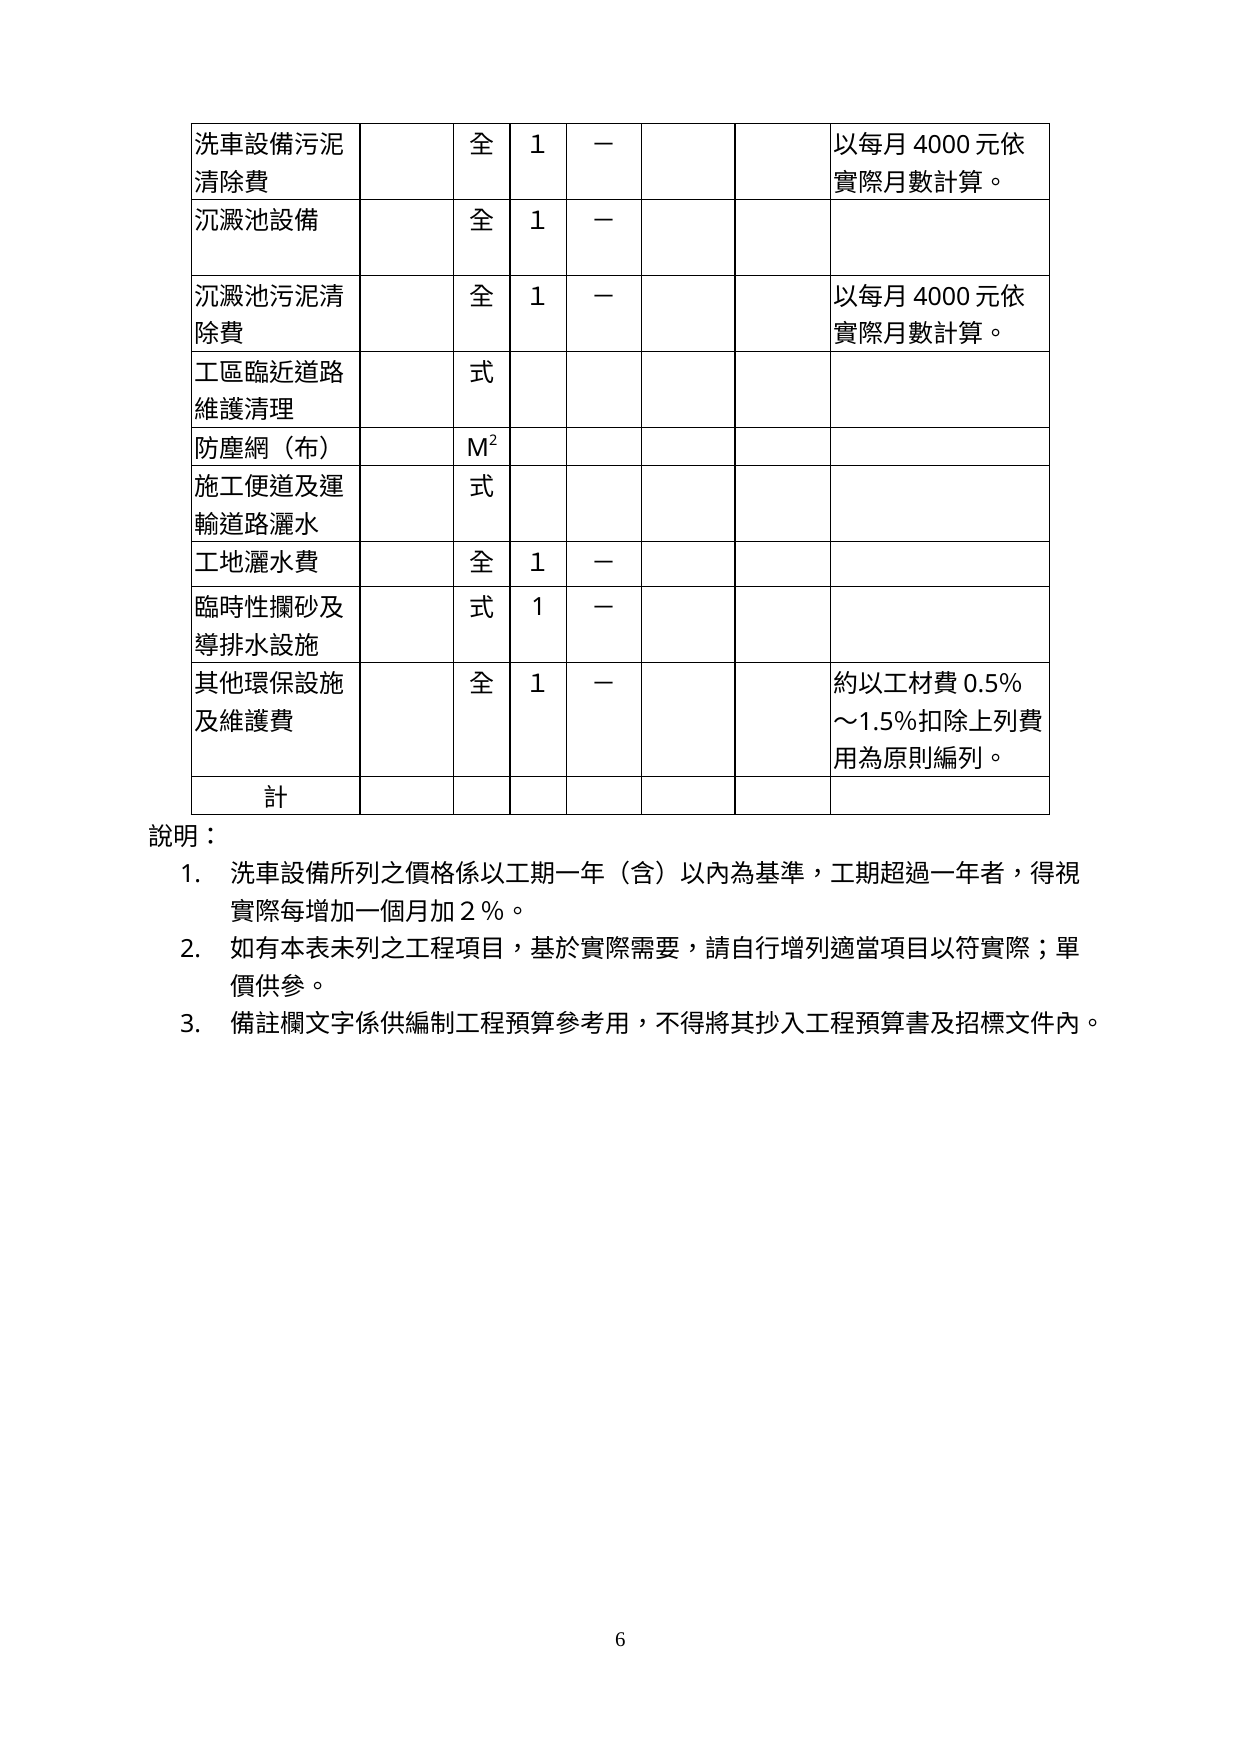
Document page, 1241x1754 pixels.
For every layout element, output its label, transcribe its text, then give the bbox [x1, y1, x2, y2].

table_cell １ [511, 542, 566, 586]
table_cell － [567, 542, 641, 586]
table_cell 計 [192, 777, 359, 814]
table_cell [736, 276, 830, 351]
table_cell [567, 428, 641, 465]
table_cell [511, 777, 566, 814]
table_cell [642, 276, 734, 351]
table_cell 約以工材費0.5％～1.5％扣除上列費用為原則編列。 [831, 663, 1049, 776]
table_cell [361, 200, 453, 274]
table_cell [736, 428, 830, 465]
table_cell [642, 124, 734, 199]
table_cell － [567, 200, 641, 274]
table_cell 工地灑水費 [192, 542, 359, 586]
table_cell １ [511, 200, 566, 274]
table_cell １ [511, 124, 566, 199]
list 洗車設備所列之價格係以工期一年（含）以內為基準，工期超過一年者，得視實際每增加一個月加２％。 [180, 853, 1090, 928]
table_cell 臨時性攔砂及導排水設施 [192, 587, 359, 662]
table_cell [454, 777, 509, 814]
table_cell [831, 200, 1049, 274]
table_cell 工區臨近道路維護清理 [192, 352, 359, 427]
table_cell [361, 777, 453, 814]
table_cell １ [511, 663, 566, 776]
table_cell 1 [511, 587, 566, 662]
table_cell 施工便道及運輸道路灑水 [192, 466, 359, 541]
text 說明： [149, 815, 993, 853]
table_cell [831, 777, 1049, 814]
table_cell [736, 542, 830, 586]
table_cell [736, 200, 830, 274]
table_cell [831, 428, 1049, 465]
table_cell [642, 200, 734, 274]
table_cell [567, 777, 641, 814]
table_cell 全 [454, 200, 509, 274]
table_cell [361, 124, 453, 199]
table_cell 式 [454, 352, 509, 427]
table_cell [736, 352, 830, 427]
table_cell 全 [454, 276, 509, 351]
table_cell 洗車設備污泥清除費 [192, 124, 359, 199]
table_cell [642, 587, 734, 662]
list 如有本表未列之工程項目，基於實際需要，請自行增列適當項目以符實際；單價供參。 [180, 928, 1090, 1003]
table_cell [361, 587, 453, 662]
table_cell 以每月4000元依實際月數計算。 [831, 124, 1049, 199]
table_cell [511, 428, 566, 465]
table_cell [736, 124, 830, 199]
table_cell [642, 352, 734, 427]
table_cell [831, 466, 1049, 541]
table_cell 防塵網（布） [192, 428, 359, 465]
table_cell [736, 777, 830, 814]
table_cell － [567, 276, 641, 351]
table_cell [361, 428, 453, 465]
table_cell 其他環保設施及維護費 [192, 663, 359, 776]
table_cell [361, 352, 453, 427]
table_cell － [567, 663, 641, 776]
table_cell 沉澱池污泥清 除費 [192, 276, 359, 351]
table_cell [361, 663, 453, 776]
table_cell [567, 352, 641, 427]
table_cell [736, 466, 830, 541]
table_cell 全 [454, 542, 509, 586]
table_cell － [567, 124, 641, 199]
table_cell 式 [454, 466, 509, 541]
table_cell 式 [454, 587, 509, 662]
table_cell [511, 352, 566, 427]
table_cell [361, 542, 453, 586]
table_cell [567, 466, 641, 541]
table_cell － [567, 587, 641, 662]
table_cell [831, 352, 1049, 427]
table_cell [642, 428, 734, 465]
table_cell [736, 663, 830, 776]
table_cell 全 [454, 663, 509, 776]
table_cell [642, 466, 734, 541]
table_cell M2 [454, 428, 509, 465]
table_cell １ [511, 276, 566, 351]
list 備註欄文字係供編制工程預算參考用，不得將其抄入工程預算書及招標文件內。 [180, 1003, 1090, 1040]
table_cell 沉澱池設備 [192, 200, 359, 274]
table_cell 全 [454, 124, 509, 199]
table_cell 以每月4000元依實際月數計算。 [831, 276, 1049, 351]
table_cell [642, 777, 734, 814]
table_cell [642, 542, 734, 586]
table_cell [831, 542, 1049, 586]
table_cell [831, 587, 1049, 662]
table_cell [511, 466, 566, 541]
table_cell [736, 587, 830, 662]
table_cell [642, 663, 734, 776]
table_cell [361, 466, 453, 541]
table_cell [361, 276, 453, 351]
